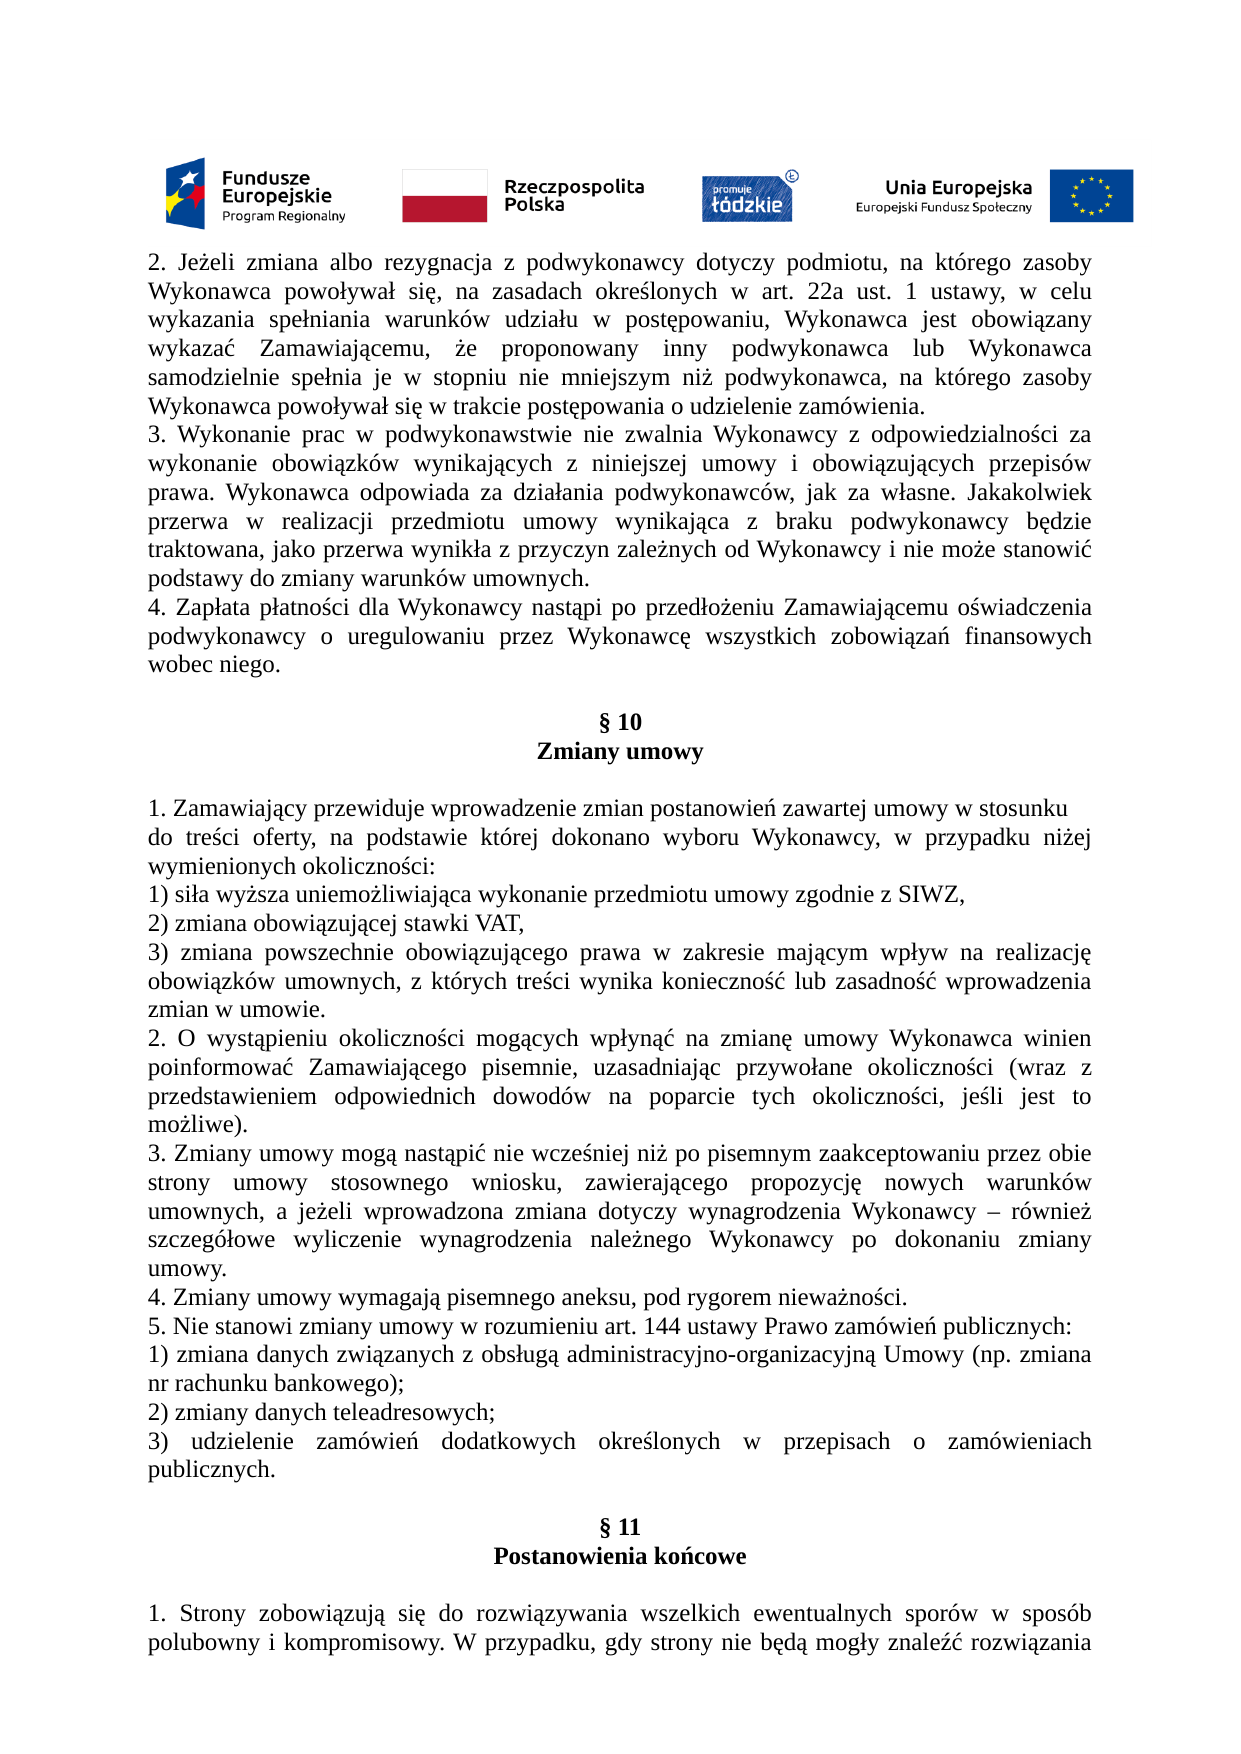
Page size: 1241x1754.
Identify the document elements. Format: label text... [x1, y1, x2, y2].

text 1. Zamawiający przewiduje wprowadzenie zmian postanowień zawartej umowy w stosunku [148, 793, 1093, 822]
text § 11 [148, 1512, 1093, 1541]
text 2. O wystąpieniu okoliczności mogących wpłynąć na zmianę umowy Wykonawca winien poinformować Zamawiającego pisemnie, uzasadniając przywołane okoliczności (wraz z przedstawieniem odpowiednich dowodów na poparcie tych okoliczności, jeśli jest to możliwe). [148, 1023, 1093, 1138]
text 3) zmiana powszechnie obowiązującego prawa w zakresie mającym wpływ na realizację obowiązków umownych, z których treści wynika konieczność lub zasadność wprowadzenia zmian w umowie. [148, 937, 1093, 1023]
text 3) udzielenie zamówień dodatkowych określonych w przepisach o zamówieniach publicznych. [148, 1426, 1093, 1483]
text do treści oferty, na podstawie której dokonano wyboru Wykonawcy, w przypadku niżej wymienionych okoliczności: [148, 822, 1093, 879]
text 3. Wykonanie prac w podwykonawstwie nie zwalnia Wykonawcy z odpowiedzialności za wykonanie obowiązków wynikających z niniejszej umowy i obowiązujących przepisów prawa. Wykonawca odpowiada za działania podwykonawców, jak za własne. Jakakolwiek przerwa w realizacji przedmiotu umowy wynikająca z braku podwykonawcy będzie traktowana, jako przerwa wynikła z przyczyn zależnych od Wykonawcy i nie może stanowić podstawy do zmiany warunków umownych. [148, 419, 1093, 592]
text 1. Strony zobowiązują się do rozwiązywania wszelkich ewentualnych sporów w sposób polubowny i kompromisowy. W przypadku, gdy strony nie będą mogły znaleźć rozwiązania [148, 1598, 1093, 1656]
text 1) zmiana danych związanych z obsługą administracyjno-organizacyjną Umowy (np. zmiana nr rachunku bankowego); [148, 1339, 1093, 1397]
text 4. Zmiany umowy wymagają pisemnego aneksu, pod rygorem nieważności. [148, 1282, 1093, 1311]
text § 10 [148, 707, 1093, 736]
text 3. Zmiany umowy mogą nastąpić nie wcześniej niż po pisemnym zaakceptowaniu przez obie strony umowy stosownego wniosku, zawierającego propozycję nowych warunków umownych, a jeżeli wprowadzona zmiana dotyczy wynagrodzenia Wykonawcy – również szczegółowe wyliczenie wynagrodzenia należnego Wykonawcy po dokonaniu zmiany umowy. [148, 1138, 1093, 1282]
text 2) zmiany danych teleadresowych; [148, 1397, 1093, 1426]
text 1) siła wyższa uniemożliwiająca wykonanie przedmiotu umowy zgodnie z SIWZ, [148, 879, 1093, 908]
text 2. Jeżeli zmiana albo rezygnacja z podwykonawcy dotyczy podmiotu, na którego zasoby Wykonawca powoływał się, na zasadach określonych w art. 22a ust. 1 ustawy, w celu wykazania spełniania warunków udziału w postępowaniu, Wykonawca jest obowiązany wykazać Zamawiającemu, że proponowany inny podwykonawca lub Wykonawca samodzielnie spełnia je w stopniu nie mniejszym niż podwykonawca, na którego zasoby Wykonawca powoływał się w trakcie postępowania o udzielenie zamówienia. [148, 247, 1093, 419]
text 4. Zapłata płatności dla Wykonawcy nastąpi po przedłożeniu Zamawiającemu oświadczenia podwykonawcy o uregulowaniu przez Wykonawcę wszystkich zobowiązań finansowych wobec niego. [148, 592, 1093, 678]
text Zmiany umowy [148, 736, 1093, 764]
text 2) zmiana obowiązującej stawki VAT, [148, 908, 1093, 937]
text Postanowienia końcowe [148, 1541, 1093, 1569]
text 5. Nie stanowi zmiany umowy w rozumieniu art. 144 ustawy Prawo zamówień publicznych: [148, 1311, 1093, 1339]
